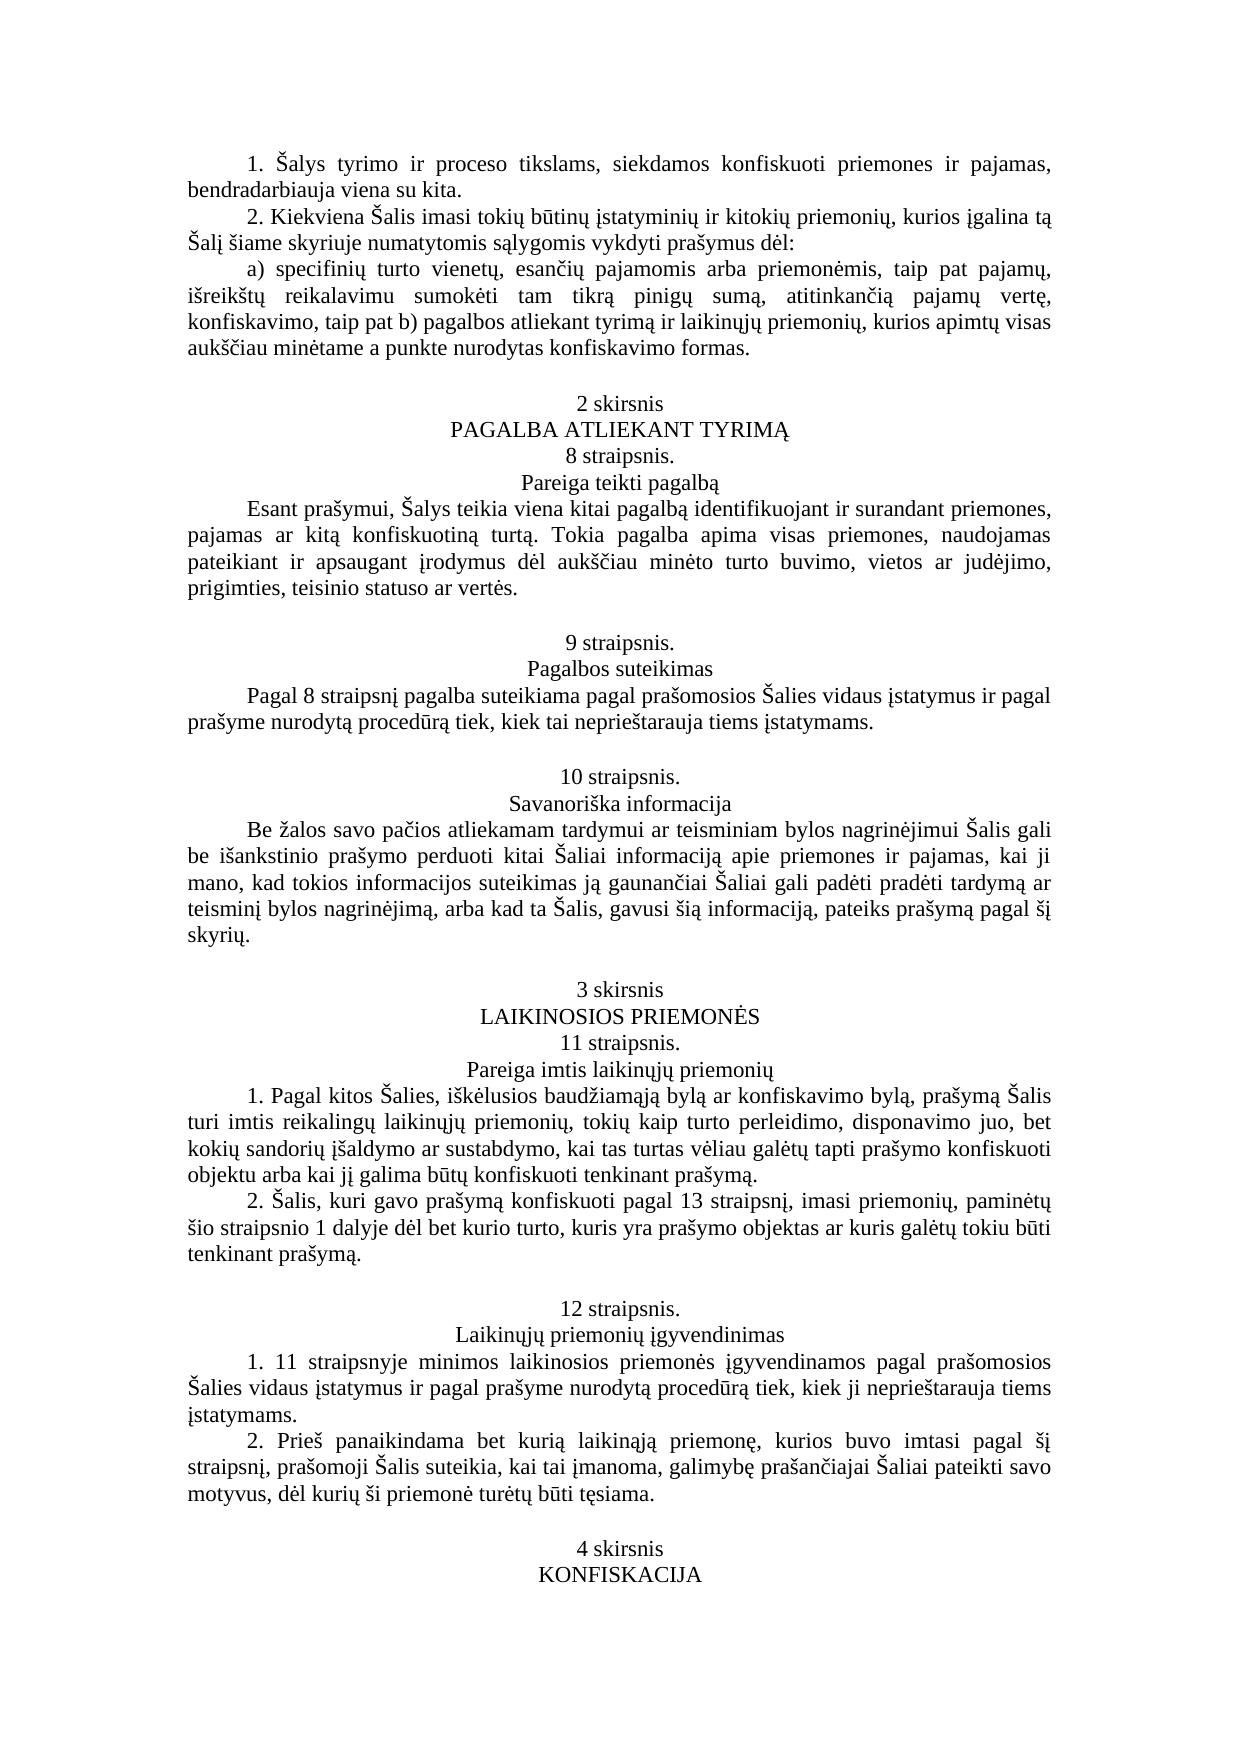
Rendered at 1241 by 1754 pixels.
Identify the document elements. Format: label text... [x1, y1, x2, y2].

text PAGALBA ATLIEKANT TYRIMĄ [187, 416, 1053, 442]
text 11 straipsnis. [187, 1029, 1053, 1056]
text 1. 11 straipsnyje minimos laikinosios priemonės įgyvendinamos pagal prašomosios Šalies vidaus įstatymus ir pagal prašyme nurodytą procedūrą tiek, kiek ji neprieštarauja tiems įstatymams. [187, 1348, 1053, 1427]
text Pagalbos suteikimas [187, 656, 1053, 682]
text 10 straipsnis. [187, 763, 1053, 790]
text a) specifinių turto vienetų, esančių pajamomis arba priemonėmis, taip pat pajamų, išreikštų reikalavimu sumokėti tam tikrą pinigų sumą, atitinkančią pajamų vertę, konfiskavimo, taip pat b) pagalbos atliekant tyrimą ir laikinųjų priemonių, kurios apimtų visas aukščiau minėtame a punkte nurodytas konfiskavimo formas. [187, 255, 1053, 361]
text Be žalos savo pačios atliekamam tardymui ar teisminiam bylos nagrinėjimui Šalis gali be išankstinio prašymo perduoti kitai Šaliai informaciją apie priemones ir pajamas, kai ji mano, kad tokios informacijos suteikimas ją gaunančiai Šaliai gali padėti pradėti tardymą ar teisminį bylos nagrinėjimą, arba kad ta Šalis, gavusi šią informaciją, pateiks prašymą pagal šį skyrių. [187, 816, 1053, 948]
text 1. Pagal kitos Šalies, iškėlusios baudžiamąją bylą ar konfiskavimo bylą, prašymą Šalis turi imtis reikalingų laikinųjų priemonių, tokių kaip turto perleidimo, disponavimo juo, bet kokių sandorių įšaldymo ar sustabdymo, kai tas turtas vėliau galėtų tapti prašymo konfiskuoti objektu arba kai jį galima būtų konfiskuoti tenkinant prašymą. [187, 1082, 1053, 1187]
text 1. Šalys tyrimo ir proceso tikslams, siekdamos konfiskuoti priemones ir pajamas, bendradarbiauja viena su kita. [187, 150, 1053, 203]
text 4 skirsnis [187, 1535, 1053, 1561]
text KONFISKACIJA [187, 1561, 1053, 1587]
text LAIKINOSIOS PRIEMONĖS [187, 1003, 1053, 1029]
text 2. Kiekviena Šalis imasi tokių būtinų įstatyminių ir kitokių priemonių, kurios įgalina tą Šalį šiame skyriuje numatytomis sąlygomis vykdyti prašymus dėl: [187, 203, 1053, 255]
text Pareiga teikti pagalbą [187, 469, 1053, 495]
text Laikinųjų priemonių įgyvendinimas [187, 1322, 1053, 1348]
text Pareiga imtis laikinųjų priemonių [187, 1056, 1053, 1082]
text Savanoriška informacija [187, 790, 1053, 816]
text Esant prašymui, Šalys teikia viena kitai pagalbą identifikuojant ir surandant priemones, pajamas ar kitą konfiskuotiną turtą. Tokia pagalba apima visas priemones, naudojamas pateikiant ir apsaugant įrodymus dėl aukščiau minėto turto buvimo, vietos ar judėjimo, prigimties, teisinio statuso ar vertės. [187, 495, 1053, 600]
text 9 straipsnis. [187, 629, 1053, 656]
text 2. Prieš panaikindama bet kurią laikinąją priemonę, kurios buvo imtasi pagal šį straipsnį, prašomoji Šalis suteikia, kai tai įmanoma, galimybę prašančiajai Šaliai pateikti savo motyvus, dėl kurių ši priemonė turėtų būti tęsiama. [187, 1427, 1053, 1506]
text Pagal 8 straipsnį pagalba suteikiama pagal prašomosios Šalies vidaus įstatymus ir pagal prašyme nurodytą procedūrą tiek, kiek tai neprieštarauja tiems įstatymams. [187, 682, 1053, 734]
text 3 skirsnis [187, 977, 1053, 1003]
text 2. Šalis, kuri gavo prašymą konfiskuoti pagal 13 straipsnį, imasi priemonių, paminėtų šio straipsnio 1 dalyje dėl bet kurio turto, kuris yra prašymo objektas ar kuris galėtų tokiu būti tenkinant prašymą. [187, 1187, 1053, 1266]
text 12 straipsnis. [187, 1295, 1053, 1322]
text 2 skirsnis [187, 389, 1053, 416]
text 8 straipsnis. [187, 442, 1053, 469]
